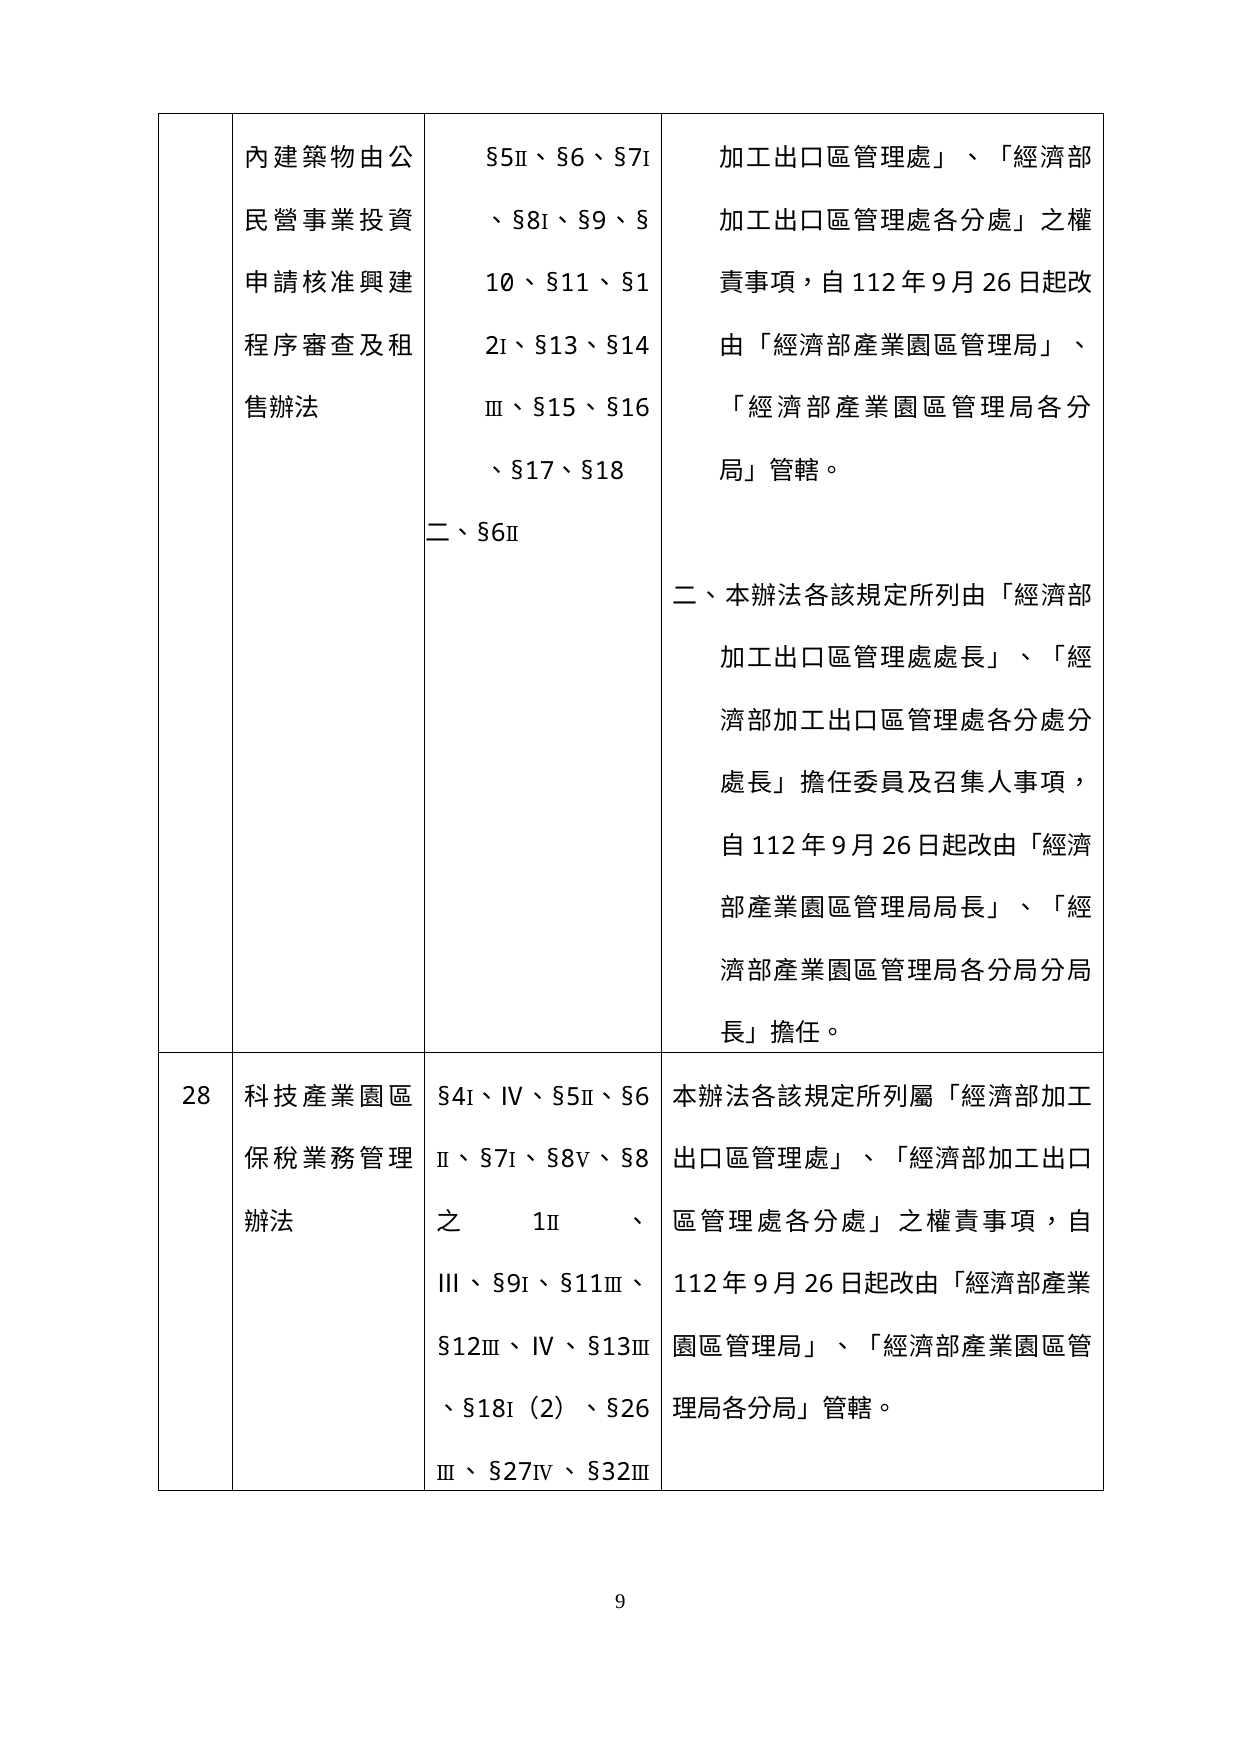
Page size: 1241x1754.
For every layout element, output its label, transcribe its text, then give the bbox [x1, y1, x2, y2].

table_cell §4Ⅰ、Ⅳ、§5Ⅱ、§6Ⅱ、§7Ⅰ、§8Ⅴ、§8之1Ⅱ、Ⅲ、§9Ⅰ、§11Ⅲ、§12Ⅲ、Ⅳ、§13Ⅲ、§18Ⅰ（2）、§26Ⅲ、§27Ⅳ、§32Ⅲ [425, 1053, 661, 1490]
table_cell 內建築物由公民營事業投資申請核准興建程序審查及租售辦法 [233, 114, 424, 1052]
table_cell 28 [159, 1053, 232, 1490]
table_cell §5Ⅱ、§6、§7Ⅰ、§8Ⅰ、§9、§10、§11、§12Ⅰ、§13、§14Ⅲ、§15、§16、§17、§18 二、§6Ⅱ [425, 114, 661, 1052]
table_cell 本辦法各該規定所列屬「經濟部加工出口區管理處」、「經濟部加工出口區管理處各分處」之權責事項，自112年9月26日起改由「經濟部產業園區管理局」、「經濟部產業園區管理局各分局」管轄。 [662, 1053, 1103, 1490]
table_cell 科技產業園區保稅業務管理辦法 [233, 1053, 424, 1490]
table_cell [159, 114, 232, 1052]
table_cell 加工出口區管理處」、「經濟部加工出口區管理處各分處」之權責事項，自112年9月26日起改由「經濟部產業園區管理局」、「經濟部產業園區管理局各分局」管轄。 二、本辦法各該規定所列由「經濟部加工出口區管理處處長」、「經濟部加工出口區管理處各分處分處長」擔任委員及召集人事項，自112年9月26日起改由「經濟部產業園區管理局局長」、「經濟部產業園區管理局各分局分局長」擔任。 [662, 114, 1103, 1052]
